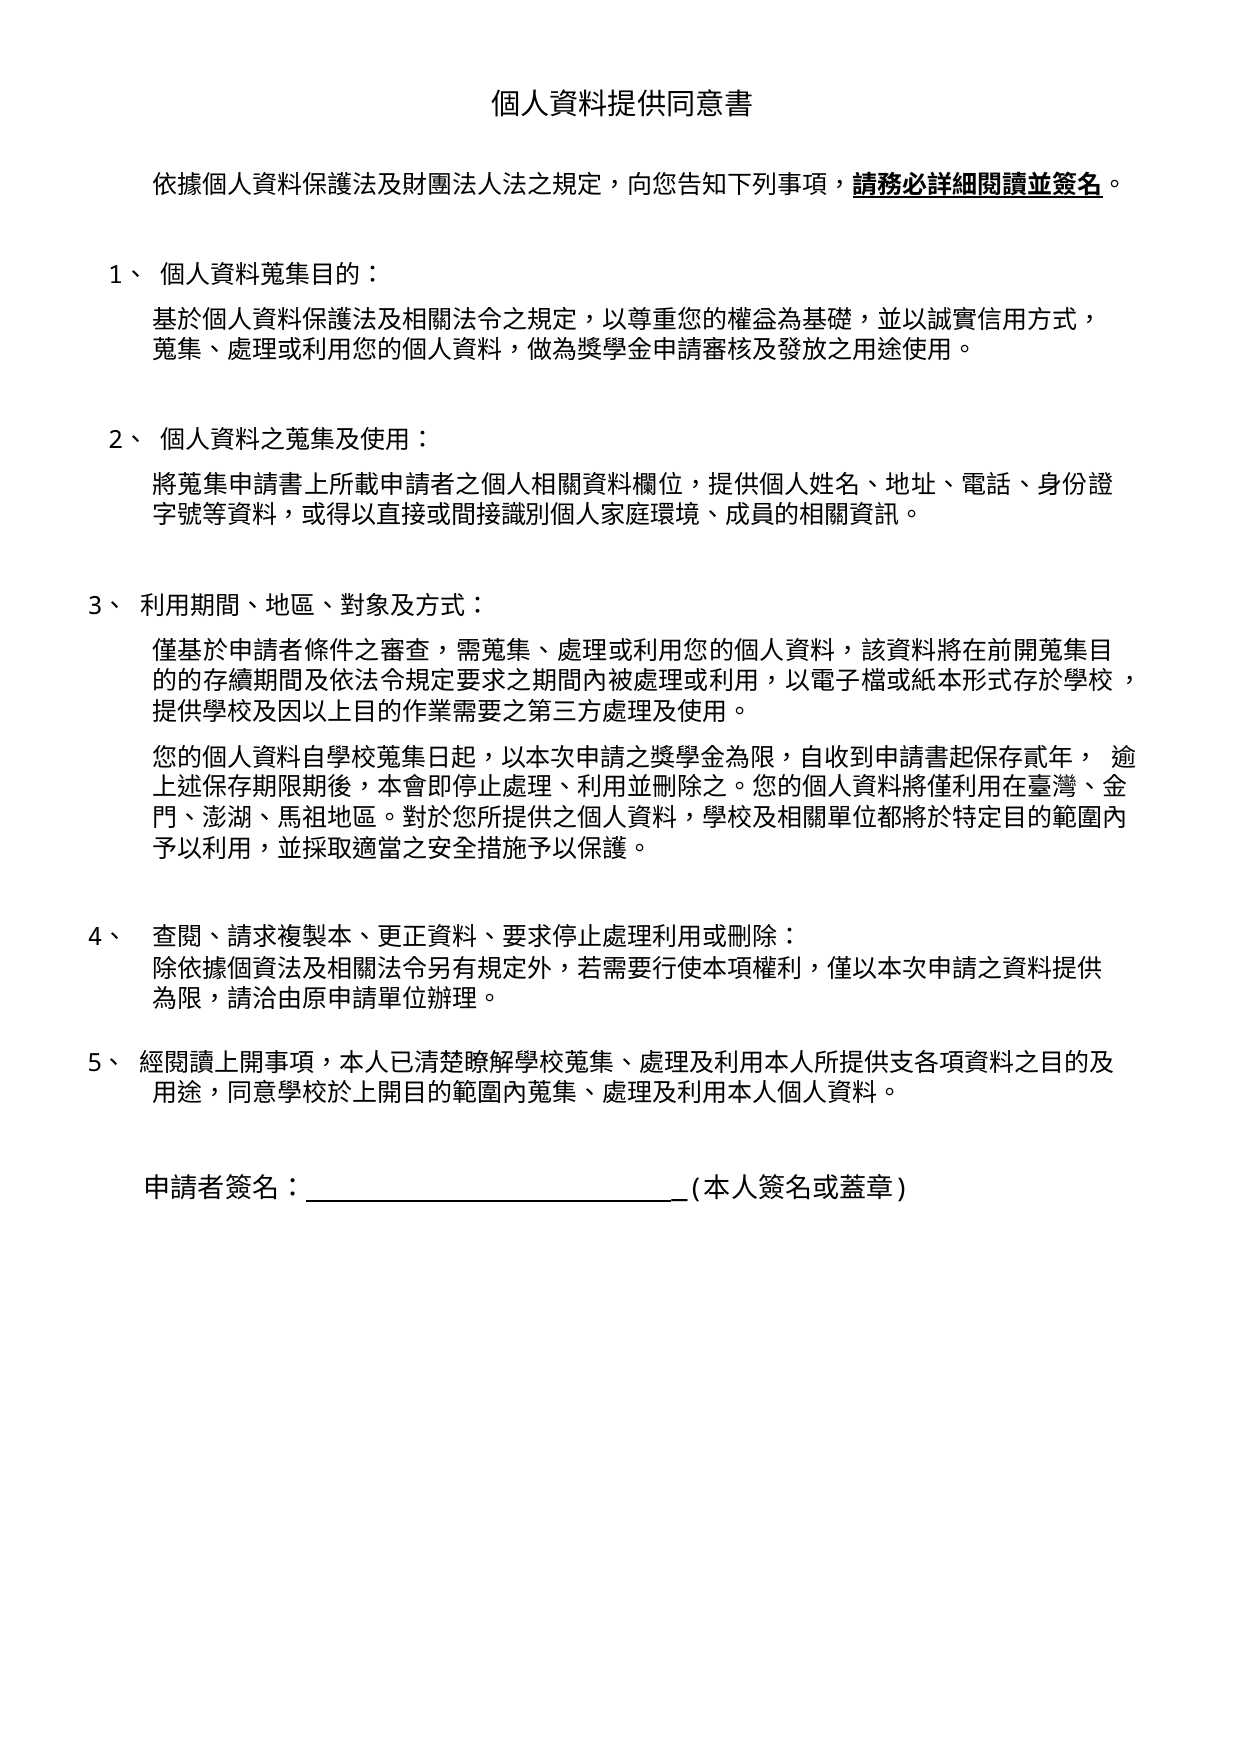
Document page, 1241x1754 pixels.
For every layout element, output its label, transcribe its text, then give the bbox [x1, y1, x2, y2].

text 5、 經閱讀上開事項，本人已清楚瞭解學校蒐集、處理及利用本人所提供支各項資料之目的及用途，同意學校於上開目的範圍內蒐集、處理及利用本人個人資料。 [87, 1046, 1117, 1109]
text 申請者簽名： _(本人簽名或蓋章) [143, 1166, 938, 1205]
text 1、 個人資料蒐集目的： [108, 254, 1169, 291]
text 3、 利用期間、地區、對象及方式： [87, 585, 1169, 622]
text 依據個人資料保護法及財團法人法之規定，向您告知下列事項，請務必詳細閱讀並簽名。 [152, 169, 1117, 200]
text 基於個人資料保護法及相關法令之規定，以尊重您的權益為基礎，並以誠實信用方式，蒐集、處理或利用您的個人資料，做為獎學金申請審核及發放之用途使用。 [152, 304, 1117, 365]
text 個人資料提供同意書 [75, 80, 1169, 122]
text 僅基於申請者條件之審查，需蒐集、處理或利用您的個人資料，該資料將在前開蒐集目的的存續期間及依法令規定要求之期間內被處理或利用，以電子檔或紙本形式存於學校，提供學校及因以上目的作業需要之第三方處理及使用。 [152, 635, 1117, 727]
text 2、 個人資料之蒐集及使用： [108, 420, 1169, 456]
text 除依據個資法及相關法令另有規定外，若需要行使本項權利，僅以本次申請之資料提供為限，請洽由原申請單位辦理。 [152, 953, 1117, 1014]
text 4、 查閱、請求複製本、更正資料、要求停止處理利用或刪除： [87, 919, 1169, 952]
text 將蒐集申請書上所載申請者之個人相關資料欄位，提供個人姓名、地址、電話、身份證字號等資料，或得以直接或間接識別個人家庭環境、成員的相關資訊。 [152, 469, 1117, 531]
text 您的個人資料自學校蒐集日起，以本次申請之獎學金為限，自收到申請書起保存貳年， 逾上述保存期限期後，本會即停止處理、利用並刪除之。您的個人資料將僅利用在臺灣、金門、澎湖、馬祖地區。對於您所提供之個人資料，學校及相關單位都將於特定目的範圍內予以利用，並採取適當之安全措施予以保護。 [152, 741, 1142, 865]
